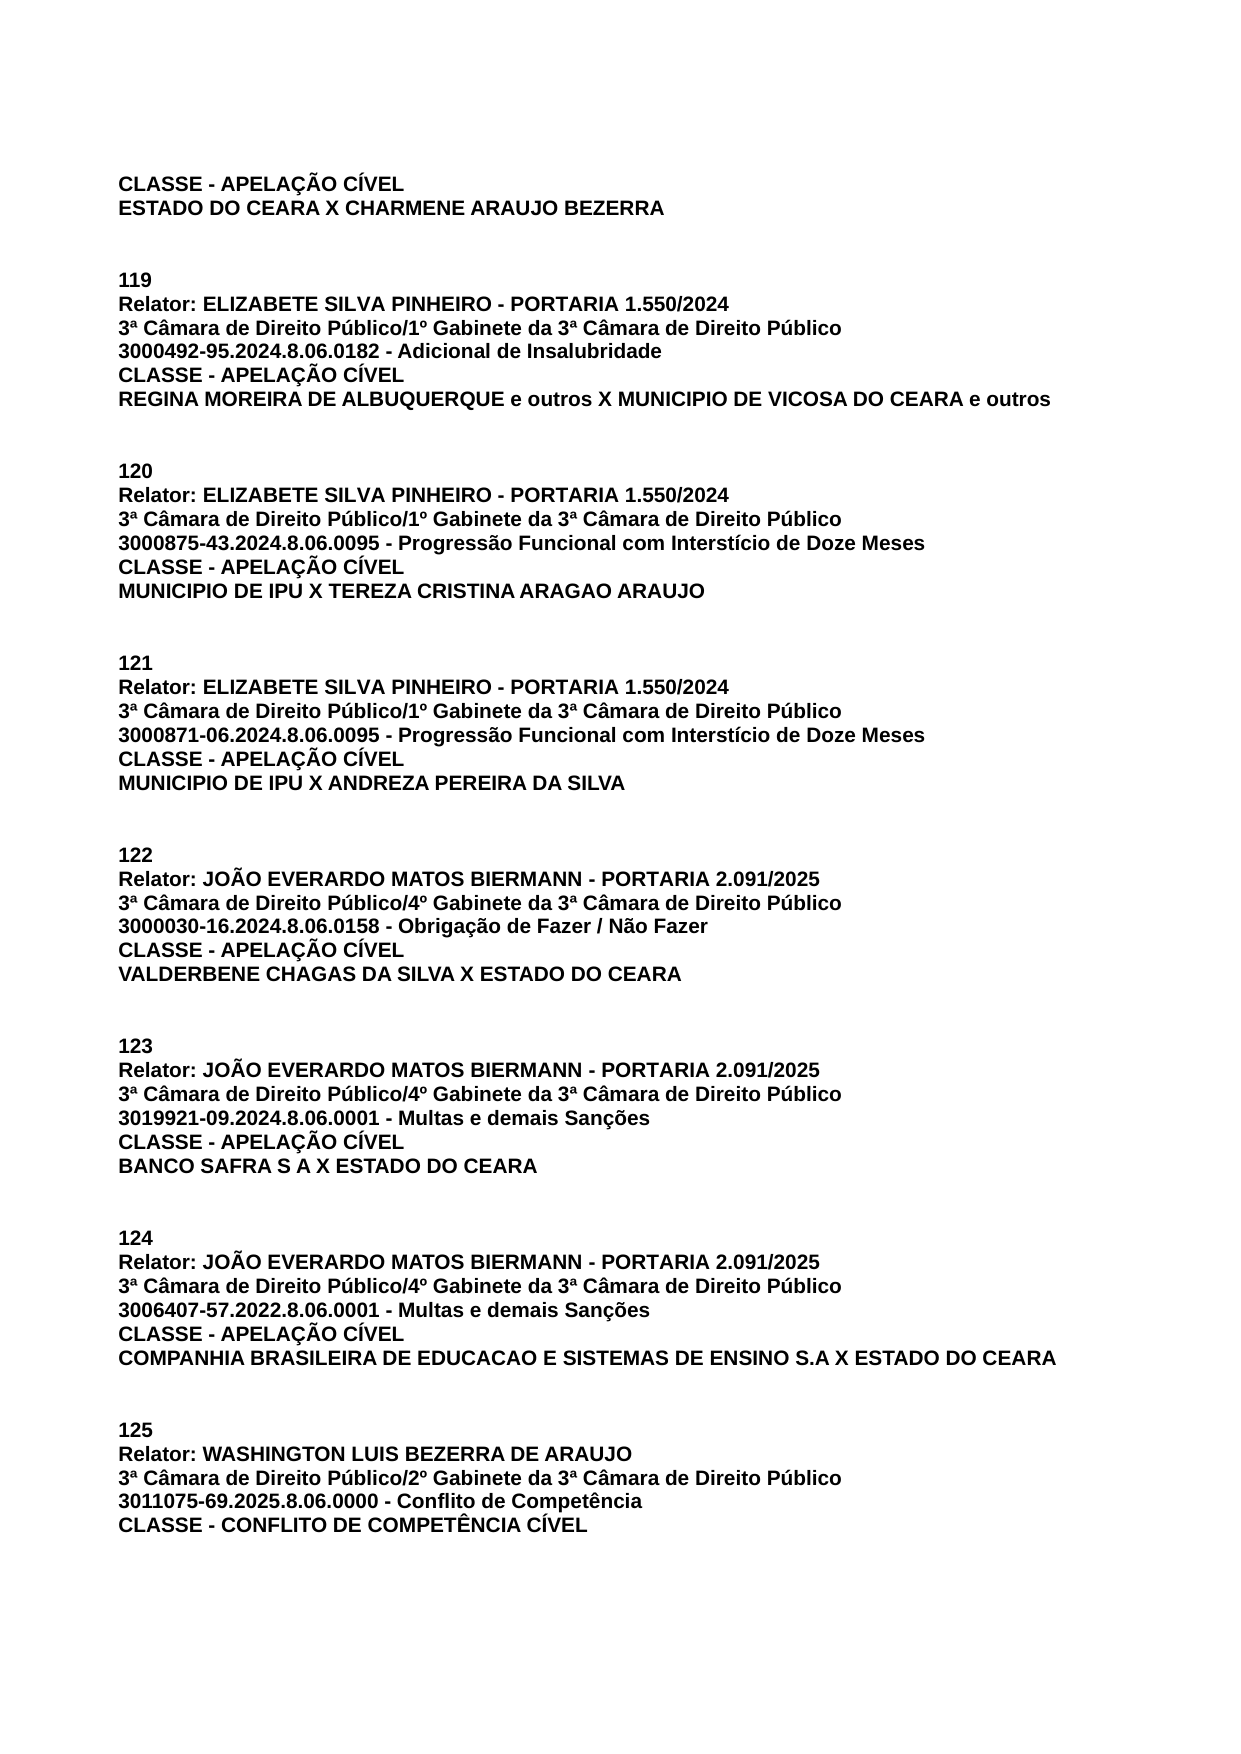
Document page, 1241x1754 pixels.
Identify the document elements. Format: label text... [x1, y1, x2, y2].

text CLASSE - APELAÇÃO CÍVEL [118, 1130, 1122, 1154]
text CLASSE - CONFLITO DE COMPETÊNCIA CÍVEL [118, 1513, 1122, 1537]
text 119 [118, 267, 1122, 291]
text 3ª Câmara de Direito Público/4º Gabinete da 3ª Câmara de Direito Público [118, 890, 1122, 914]
text Relator: ELIZABETE SILVA PINHEIRO - PORTARIA 1.550/2024 [118, 291, 1122, 315]
text CLASSE - APELAÇÃO CÍVEL [118, 747, 1122, 771]
text 3ª Câmara de Direito Público/1º Gabinete da 3ª Câmara de Direito Público [118, 699, 1122, 723]
text 3000875-43.2024.8.06.0095 - Progressão Funcional com Interstício de Doze Meses [118, 531, 1122, 555]
text VALDERBENE CHAGAS DA SILVA X ESTADO DO CEARA [118, 962, 1122, 986]
text 3ª Câmara de Direito Público/1º Gabinete da 3ª Câmara de Direito Público [118, 315, 1122, 339]
text MUNICIPIO DE IPU X TEREZA CRISTINA ARAGAO ARAUJO [118, 579, 1122, 603]
text Relator: ELIZABETE SILVA PINHEIRO - PORTARIA 1.550/2024 [118, 675, 1122, 699]
text 125 [118, 1417, 1122, 1441]
text 3ª Câmara de Direito Público/1º Gabinete da 3ª Câmara de Direito Público [118, 507, 1122, 531]
text 3000492-95.2024.8.06.0182 - Adicional de Insalubridade [118, 339, 1122, 363]
text CLASSE - APELAÇÃO CÍVEL [118, 172, 1122, 196]
text 3006407-57.2022.8.06.0001 - Multas e demais Sanções [118, 1298, 1122, 1322]
text Relator: JOÃO EVERARDO MATOS BIERMANN - PORTARIA 2.091/2025 [118, 1058, 1122, 1082]
text CLASSE - APELAÇÃO CÍVEL [118, 1322, 1122, 1346]
text 122 [118, 842, 1122, 866]
text COMPANHIA BRASILEIRA DE EDUCACAO E SISTEMAS DE ENSINO S.A X ESTADO DO CEARA [118, 1346, 1122, 1369]
text CLASSE - APELAÇÃO CÍVEL [118, 938, 1122, 962]
text 3ª Câmara de Direito Público/2º Gabinete da 3ª Câmara de Direito Público [118, 1465, 1122, 1489]
text 3011075-69.2025.8.06.0000 - Conflito de Competência [118, 1489, 1122, 1513]
text 3019921-09.2024.8.06.0001 - Multas e demais Sanções [118, 1106, 1122, 1130]
text 124 [118, 1226, 1122, 1250]
text 121 [118, 651, 1122, 675]
text 3000871-06.2024.8.06.0095 - Progressão Funcional com Interstício de Doze Meses [118, 723, 1122, 747]
text BANCO SAFRA S A X ESTADO DO CEARA [118, 1154, 1122, 1178]
text 120 [118, 459, 1122, 483]
text CLASSE - APELAÇÃO CÍVEL [118, 363, 1122, 387]
text Relator: ELIZABETE SILVA PINHEIRO - PORTARIA 1.550/2024 [118, 483, 1122, 507]
text REGINA MOREIRA DE ALBUQUERQUE e outros X MUNICIPIO DE VICOSA DO CEARA e outros [118, 387, 1122, 411]
text 3ª Câmara de Direito Público/4º Gabinete da 3ª Câmara de Direito Público [118, 1274, 1122, 1298]
text ESTADO DO CEARA X CHARMENE ARAUJO BEZERRA [118, 196, 1122, 219]
text 3000030-16.2024.8.06.0158 - Obrigação de Fazer / Não Fazer [118, 914, 1122, 938]
text 123 [118, 1034, 1122, 1058]
text Relator: JOÃO EVERARDO MATOS BIERMANN - PORTARIA 2.091/2025 [118, 866, 1122, 890]
text 3ª Câmara de Direito Público/4º Gabinete da 3ª Câmara de Direito Público [118, 1082, 1122, 1106]
text Relator: WASHINGTON LUIS BEZERRA DE ARAUJO [118, 1441, 1122, 1465]
text Relator: JOÃO EVERARDO MATOS BIERMANN - PORTARIA 2.091/2025 [118, 1250, 1122, 1274]
text CLASSE - APELAÇÃO CÍVEL [118, 555, 1122, 579]
text MUNICIPIO DE IPU X ANDREZA PEREIRA DA SILVA [118, 771, 1122, 794]
